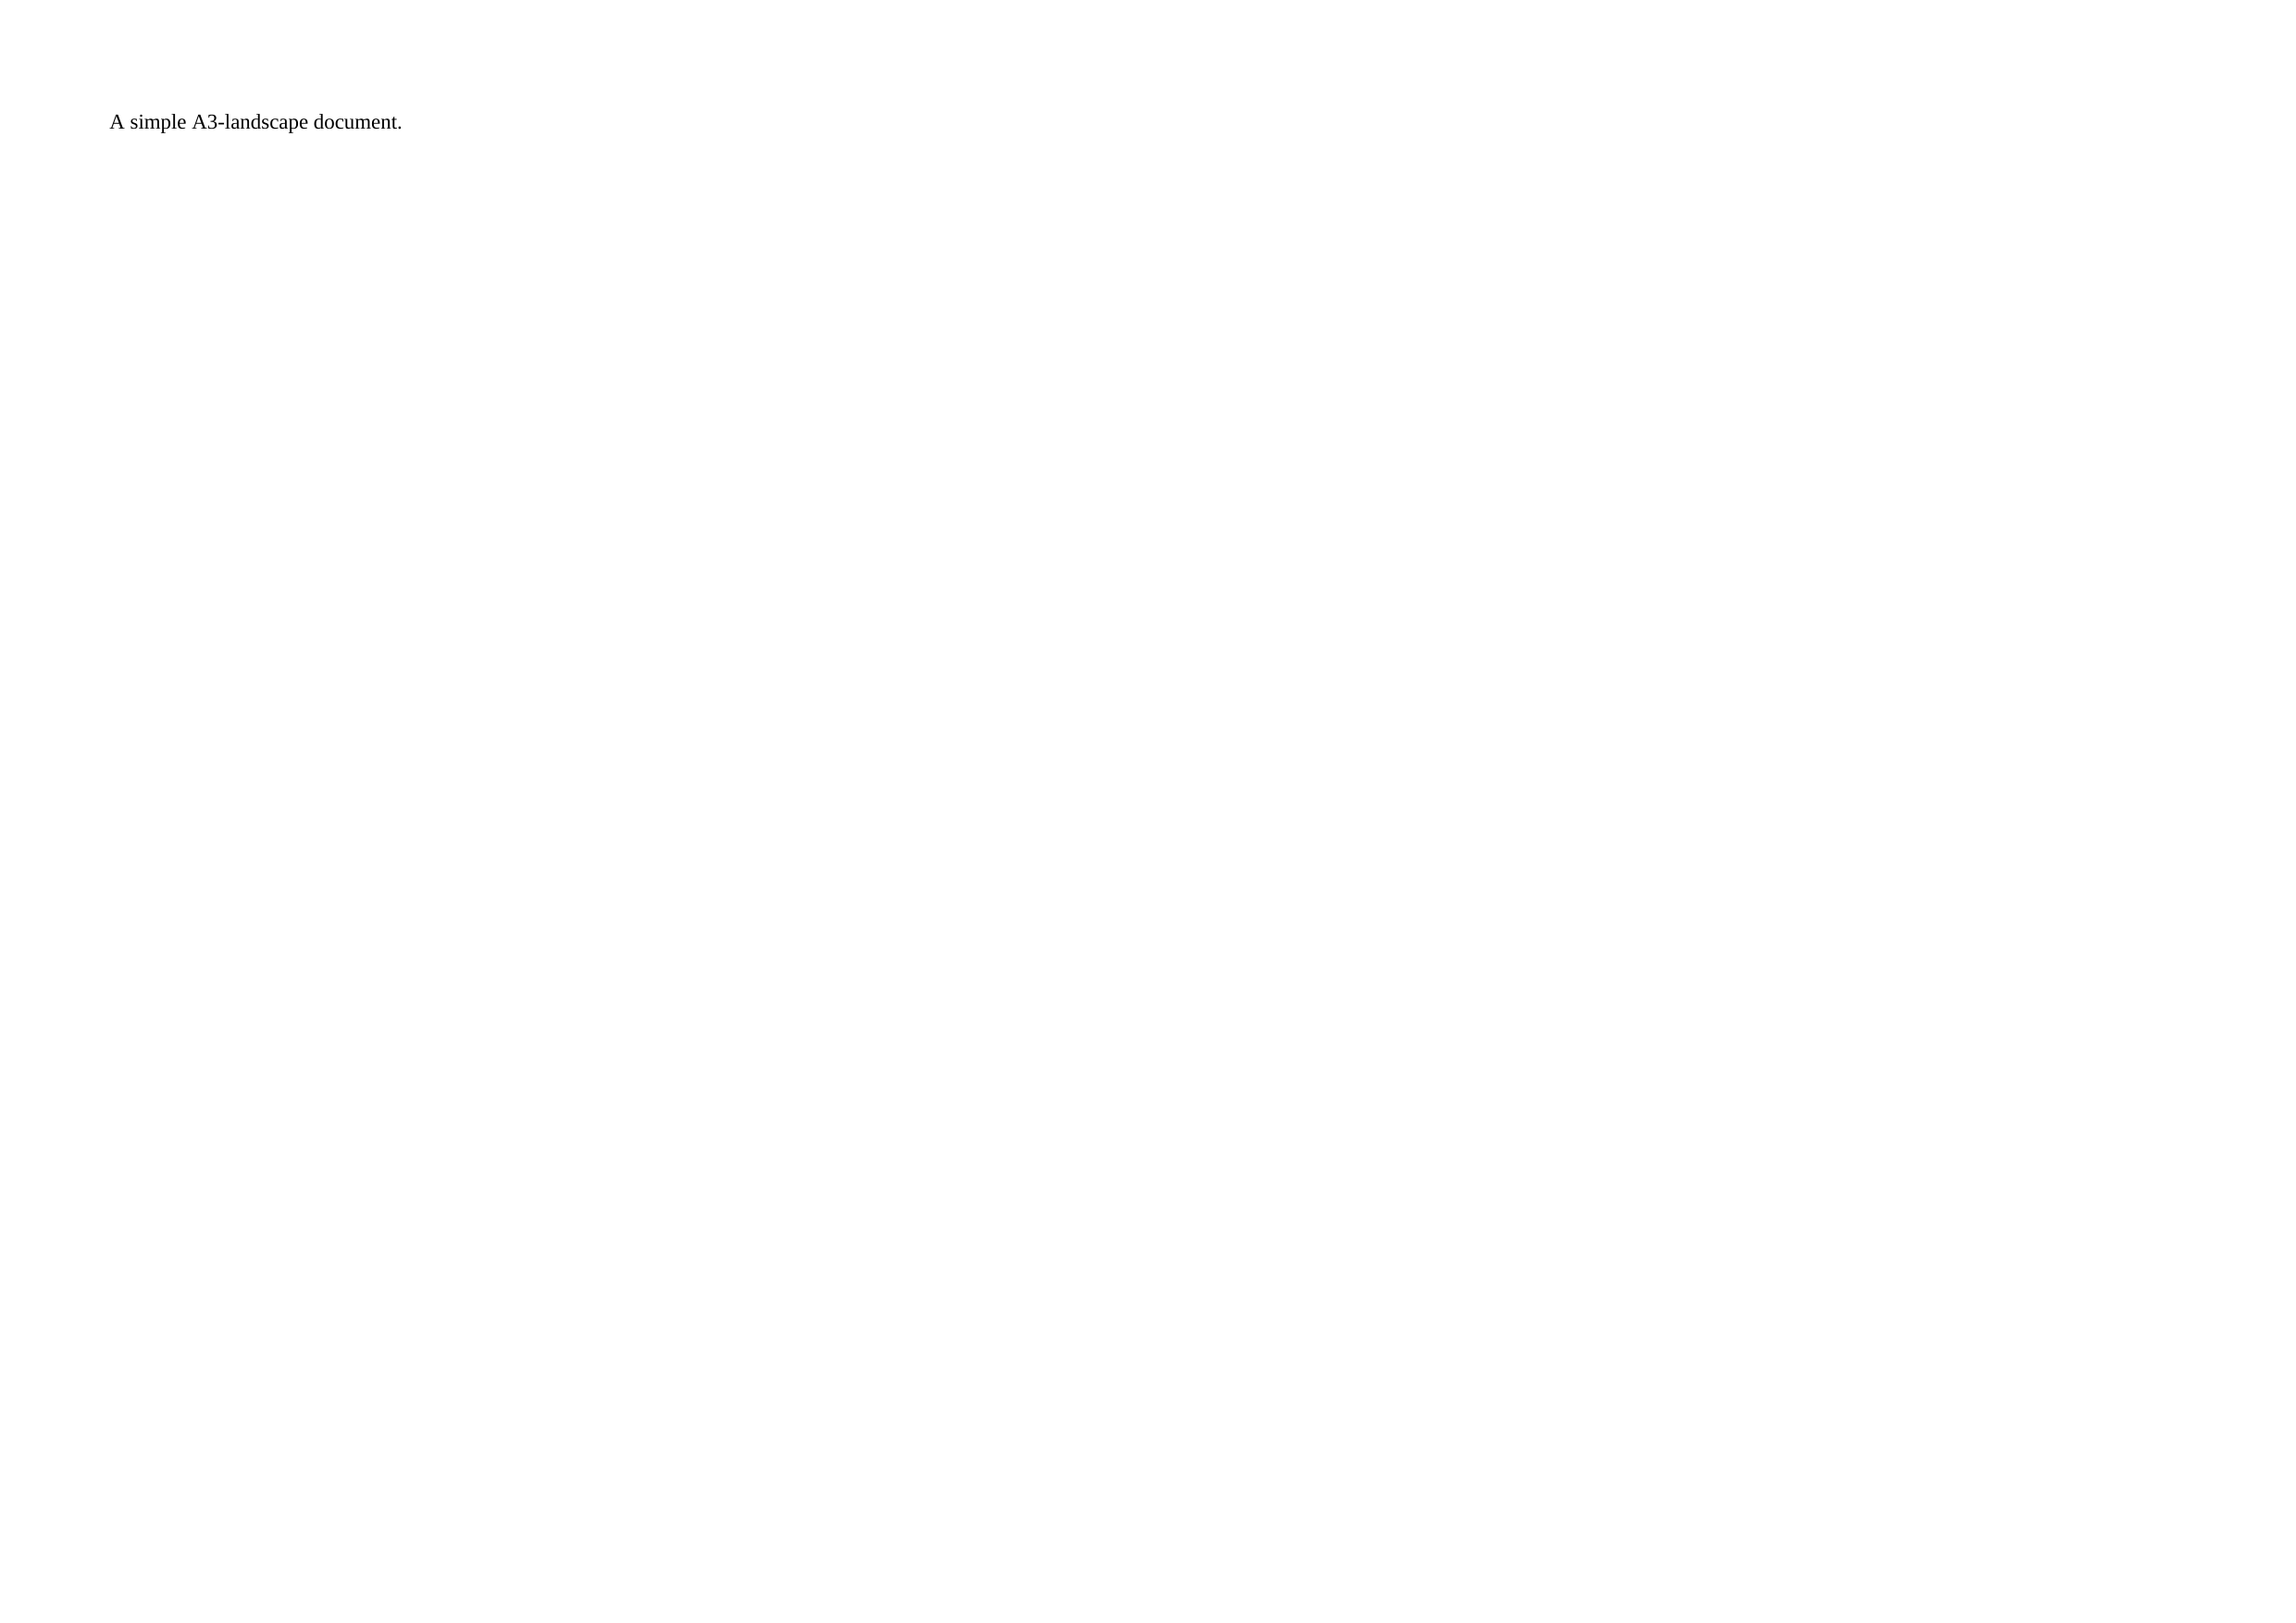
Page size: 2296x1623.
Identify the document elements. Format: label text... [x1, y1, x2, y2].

text A simple A3-landscape document. [109, 109, 2186, 133]
